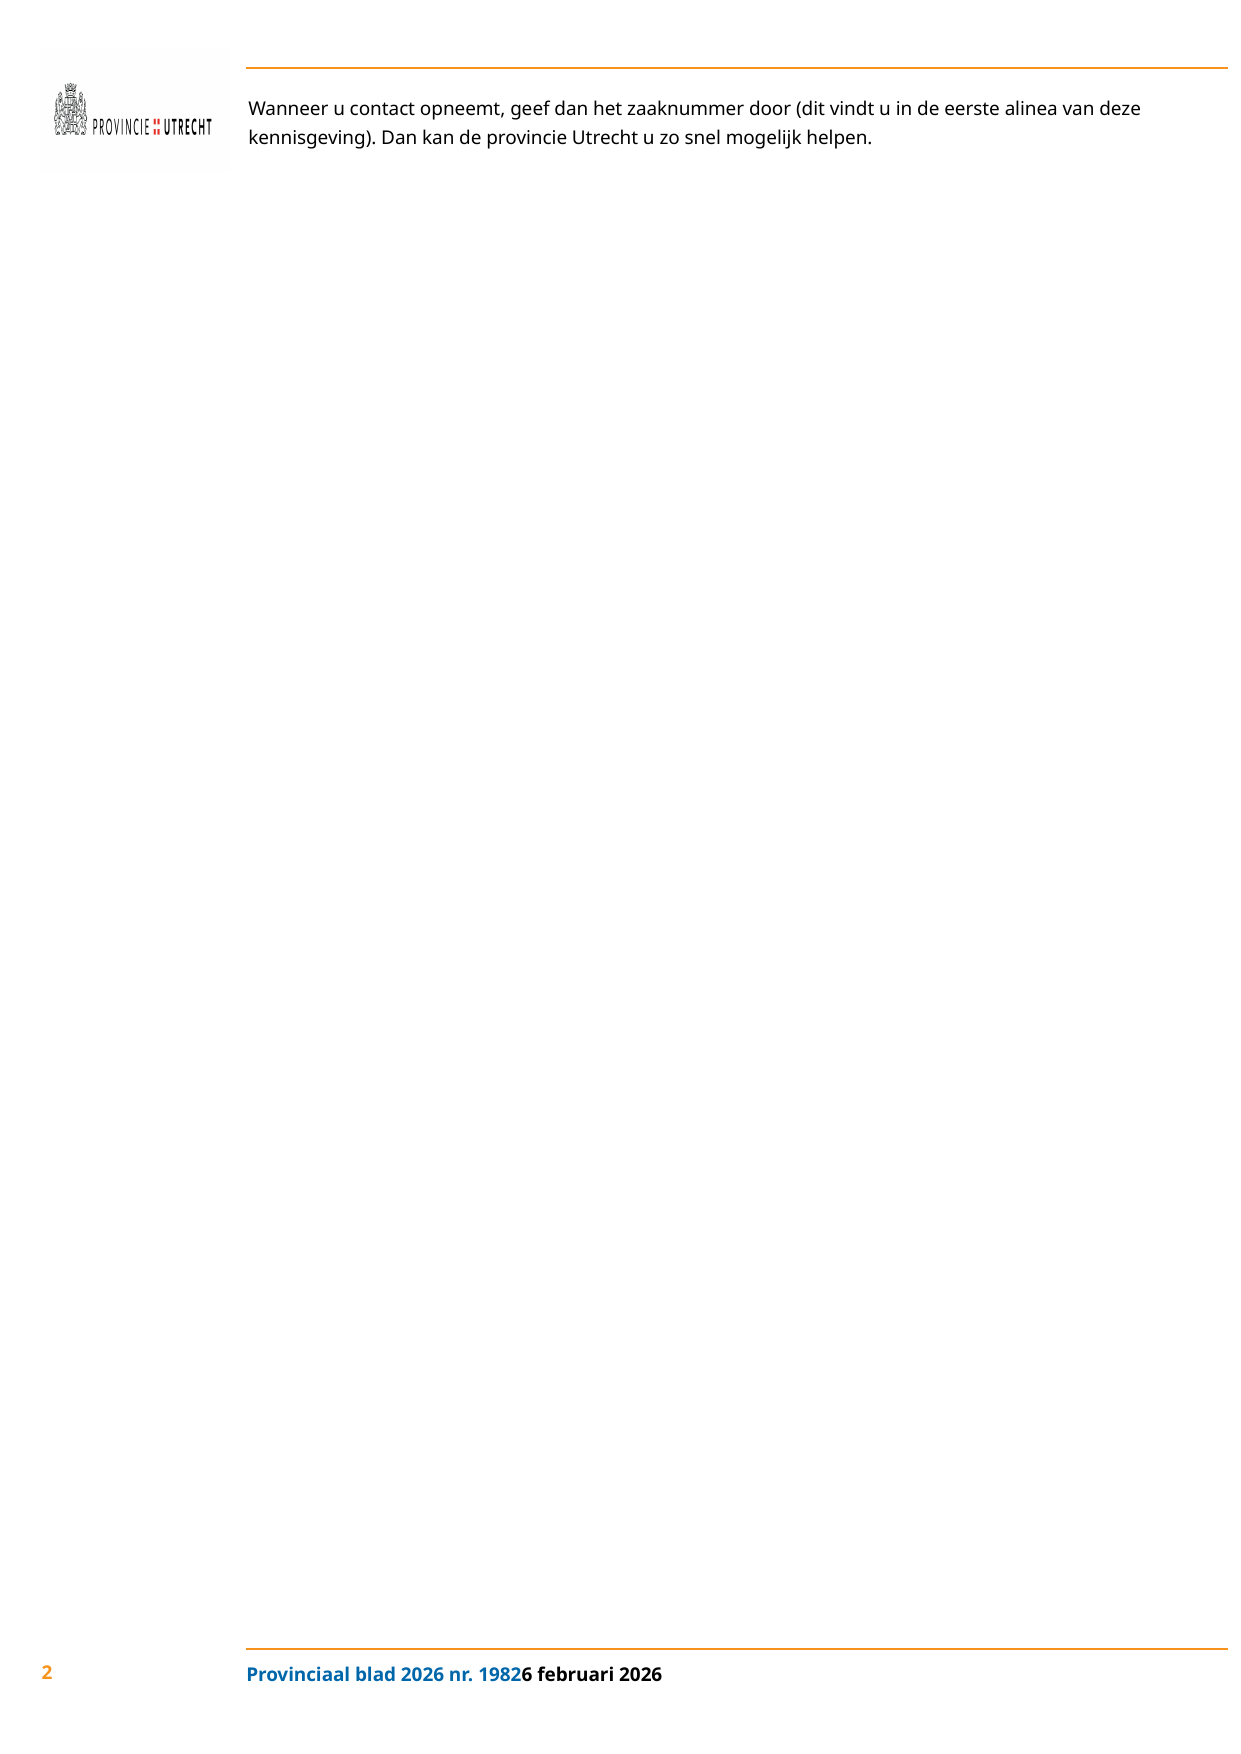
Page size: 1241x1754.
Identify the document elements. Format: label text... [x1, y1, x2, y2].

picture [41, 47, 231, 172]
text Wanneer u contact opneemt, geef dan het zaaknummer door (dit vindt u in de eerste alinea van deze kennisgeving). Dan kan de provincie Utrecht u zo snel mogelijk helpen. [248, 95, 1152, 150]
